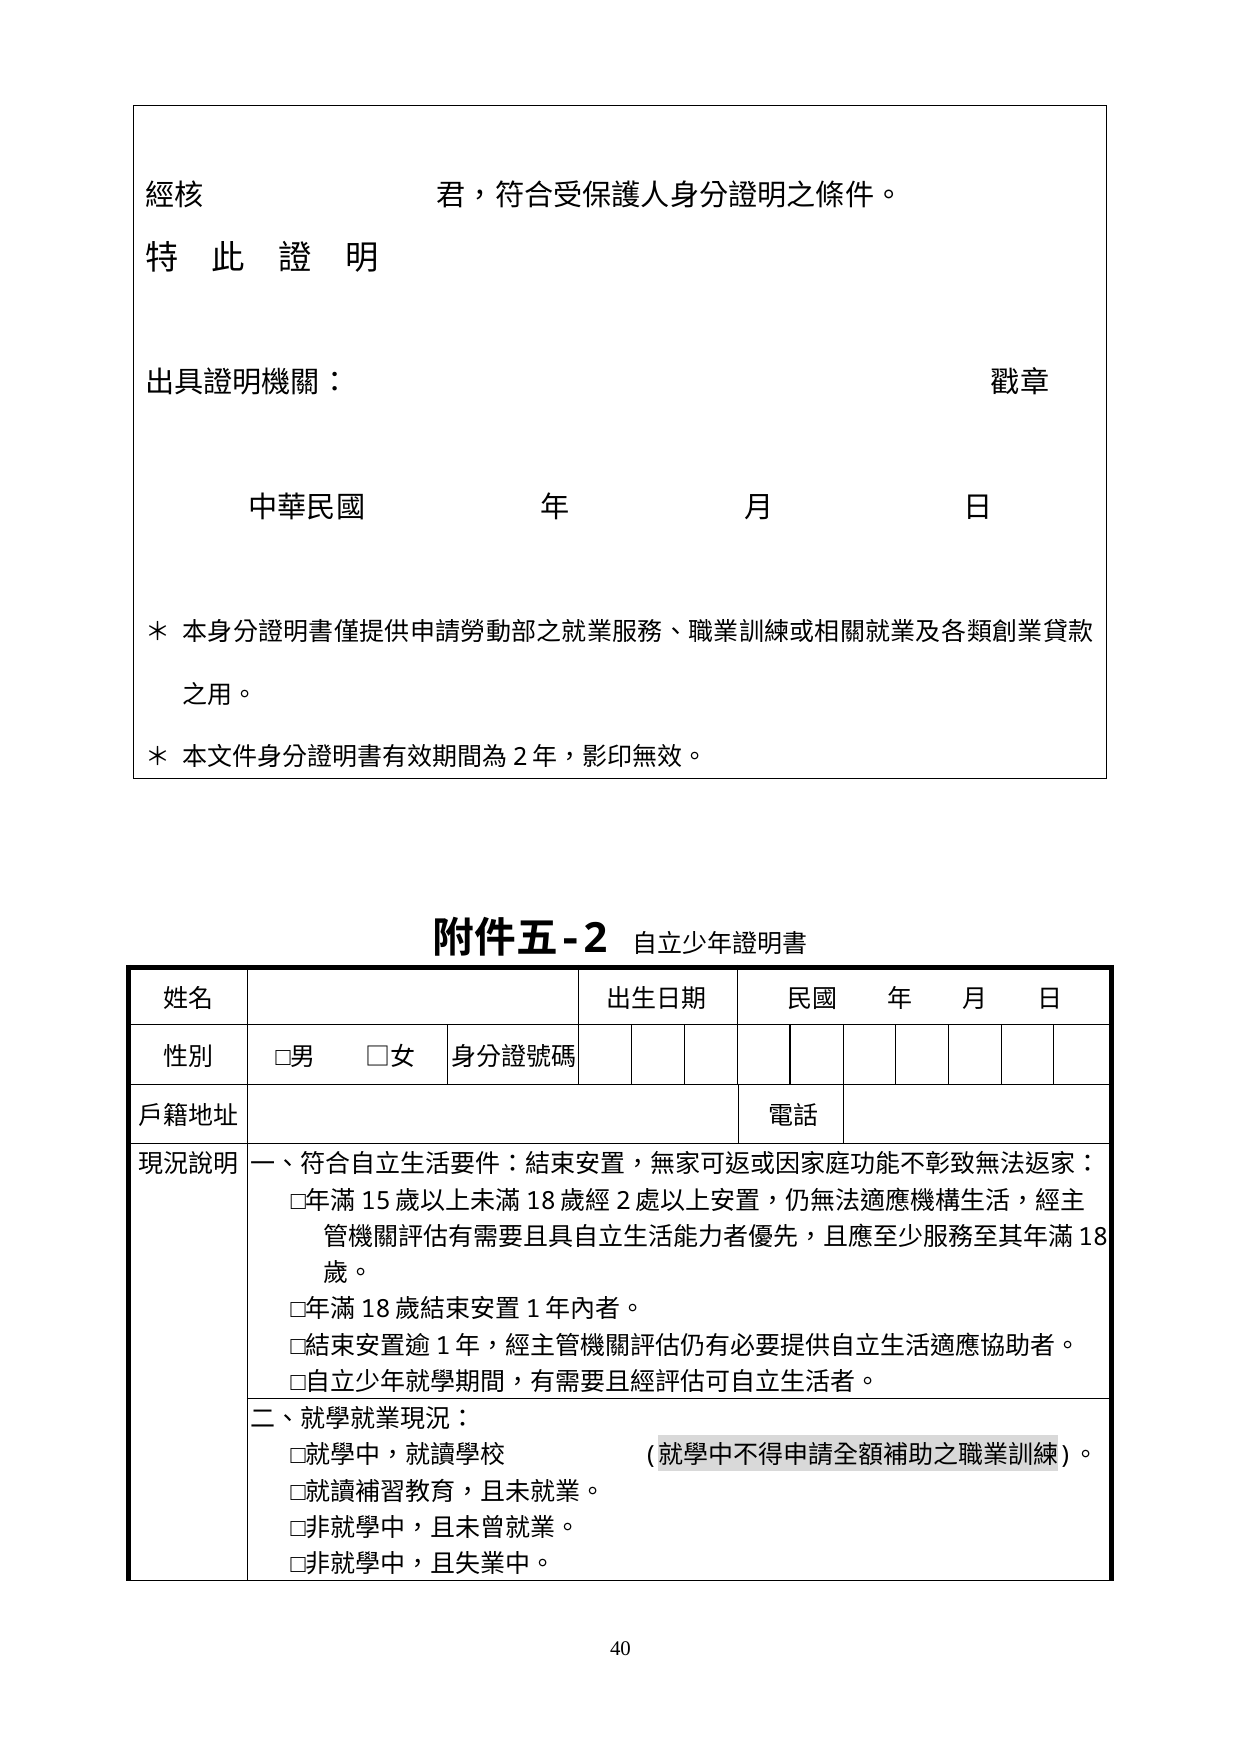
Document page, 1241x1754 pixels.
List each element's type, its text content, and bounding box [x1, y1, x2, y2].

table_header [248, 970, 578, 1024]
table_cell □男 □女 [248, 1025, 447, 1083]
table_cell [791, 1025, 843, 1083]
table_cell 一、符合自立生活要件：結束安置，無家可返或因家庭功能不彰致無法返家： □年滿15歲以上未滿18歲經2處以上安置，仍無法適應機構生活，經主管機關評估有需要且具自立生活能力者優先，且應至少服務至其年滿18歲。 □年滿18歲結束安置1年內者。 □結束安置逾1年，經主管機關評估仍有必要提供自立生活適應協助者。 □自立少年就學期間，有需要且經評估可自立生活者。 [248, 1144, 1109, 1398]
table_cell [1002, 1025, 1053, 1083]
table_cell 經核 君，符合受保護人身分證明之條件。 特 此 證 明 出具證明機關： 戳章 中華民國 年 月 日 本身分證明書僅提供申請勞動部之就業服務、職業訓練或相關就業及各類創業貸款之用。 本文件身分證明書有效期間為2年，影印無效。 [134, 106, 1106, 778]
table_cell [248, 1085, 738, 1143]
table_header 出生日期 [579, 970, 737, 1024]
table_header 姓名 [131, 970, 247, 1024]
table_cell 性別 [131, 1025, 247, 1083]
table_cell [844, 1025, 895, 1083]
table_cell 身分證號碼 [448, 1025, 578, 1083]
table_cell [1054, 1025, 1109, 1083]
table_cell [685, 1025, 737, 1083]
table_cell [738, 1025, 789, 1083]
text 附件五-2 自立少年證明書 [130, 904, 1110, 965]
table_cell [632, 1025, 684, 1083]
table_cell [896, 1025, 948, 1083]
table_header 民國 年 月 日 [738, 970, 1109, 1024]
table_cell 電話 [739, 1085, 843, 1143]
table_cell [844, 1085, 1109, 1143]
table_cell 現況說明 [131, 1144, 247, 1580]
table_cell 二、就學就業現況： □就學中，就讀學校 (就學中不得申請全額補助之職業訓練)。 □就讀補習教育，且未就業。 □非就學中，且未曾就業。 □非就學中，且失業中。 [248, 1399, 1109, 1580]
table_cell 戶籍地址 [131, 1085, 247, 1143]
table_cell [579, 1025, 631, 1083]
table_cell [949, 1025, 1001, 1083]
